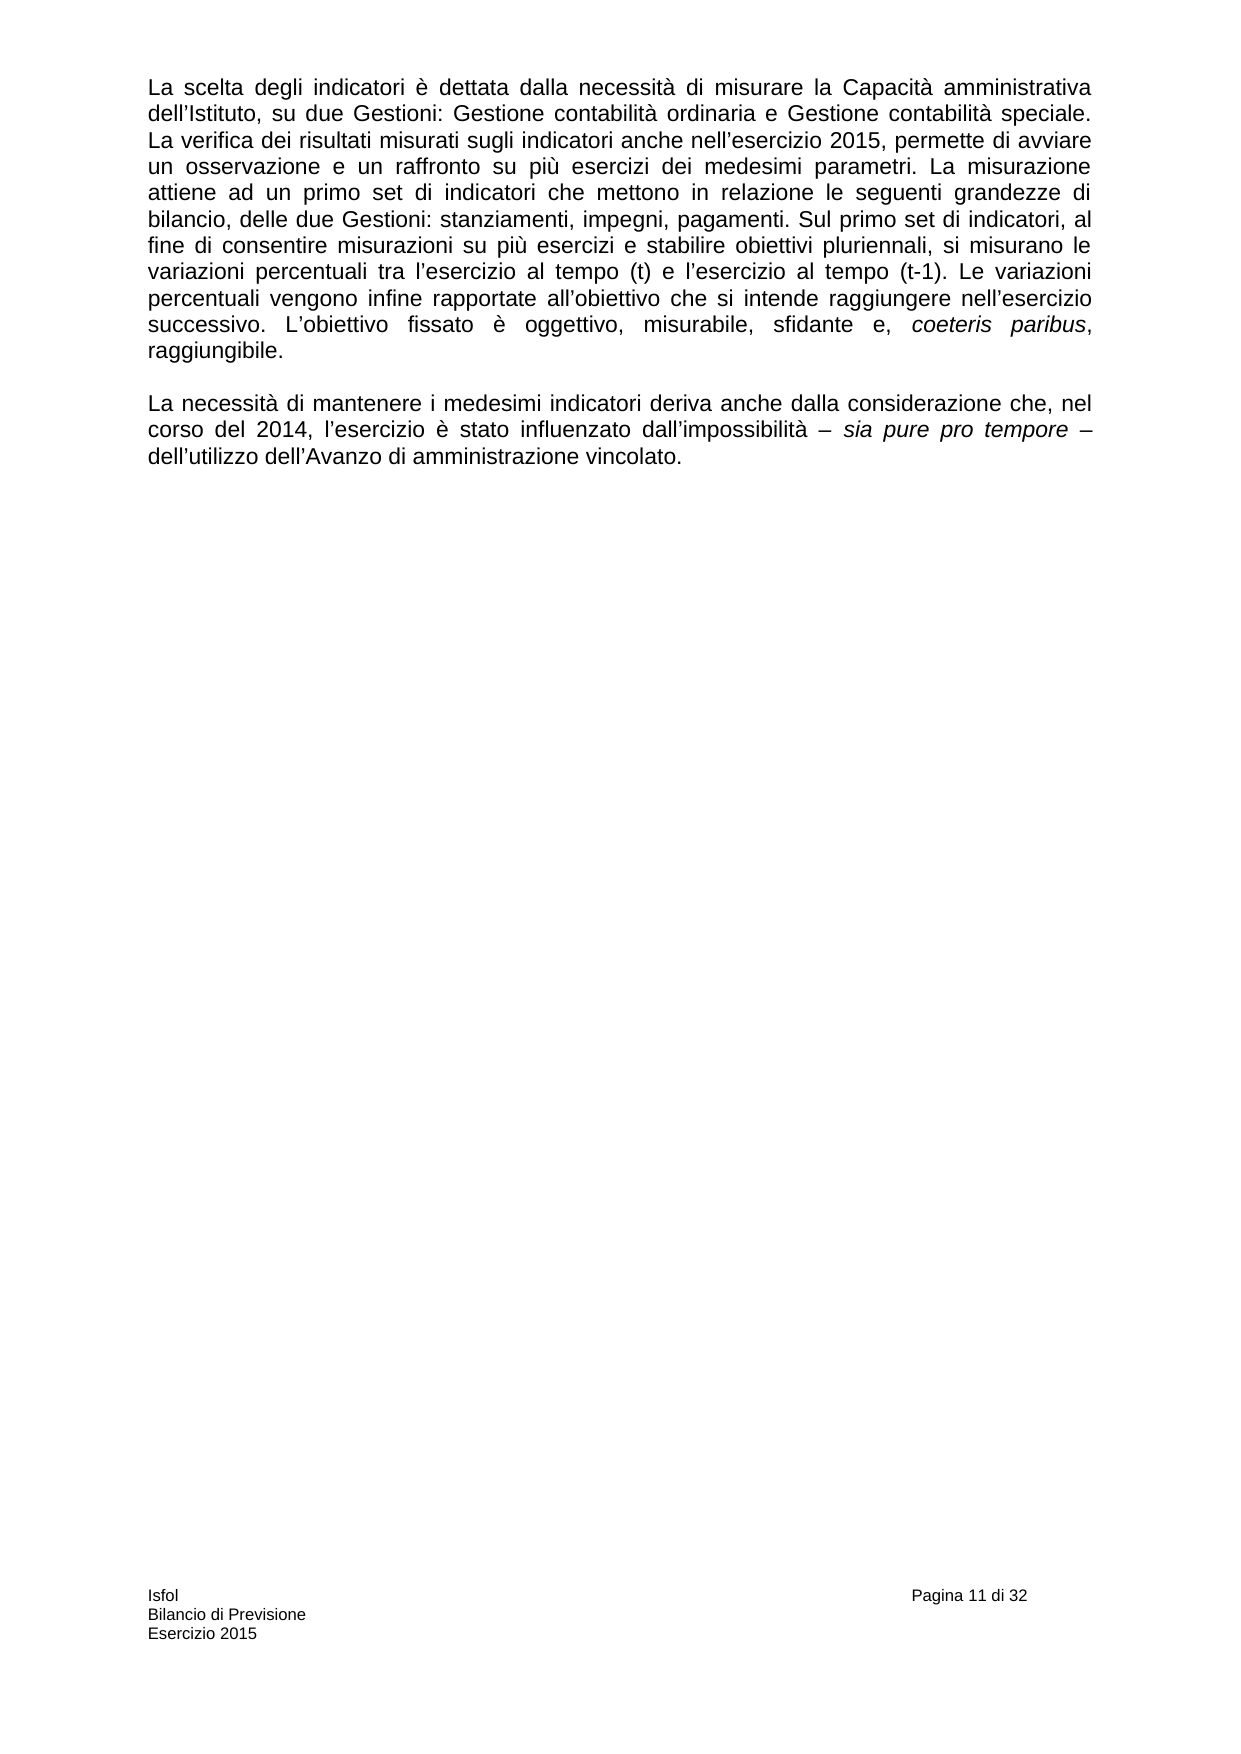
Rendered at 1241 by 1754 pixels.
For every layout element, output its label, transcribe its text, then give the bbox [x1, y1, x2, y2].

text La scelta degli indicatori è dettata dalla necessità di misurare la Capacità amministrativa dell’Istituto, su due Gestioni: Gestione contabilità ordinaria e Gestione contabilità speciale. La verifica dei risultati misurati sugli indicatori anche nell’esercizio 2015, permette di avviare un osservazione e un raffronto su più esercizi dei medesimi parametri. La misurazione attiene ad un primo set di indicatori che mettono in relazione le seguenti grandezze di bilancio, delle due Gestioni: stanziamenti, impegni, pagamenti. Sul primo set di indicatori, al fine di consentire misurazioni su più esercizi e stabilire obiettivi pluriennali, si misurano le variazioni percentuali tra l’esercizio al tempo (t) e l’esercizio al tempo (t-1). Le variazioni percentuali vengono infine rapportate all’obiettivo che si intende raggiungere nell’esercizio successivo. L’obiettivo fissato è oggettivo, misurabile, sfidante e, coeteris paribus, raggiungibile. [148, 74, 1092, 364]
text La necessità di mantenere i medesimi indicatori deriva anche dalla considerazione che, nel corso del 2014, l’esercizio è stato influenzato dall’impossibilità – sia pure pro tempore – dell’utilizzo dell’Avanzo di amministrazione vincolato. [148, 390, 1092, 469]
